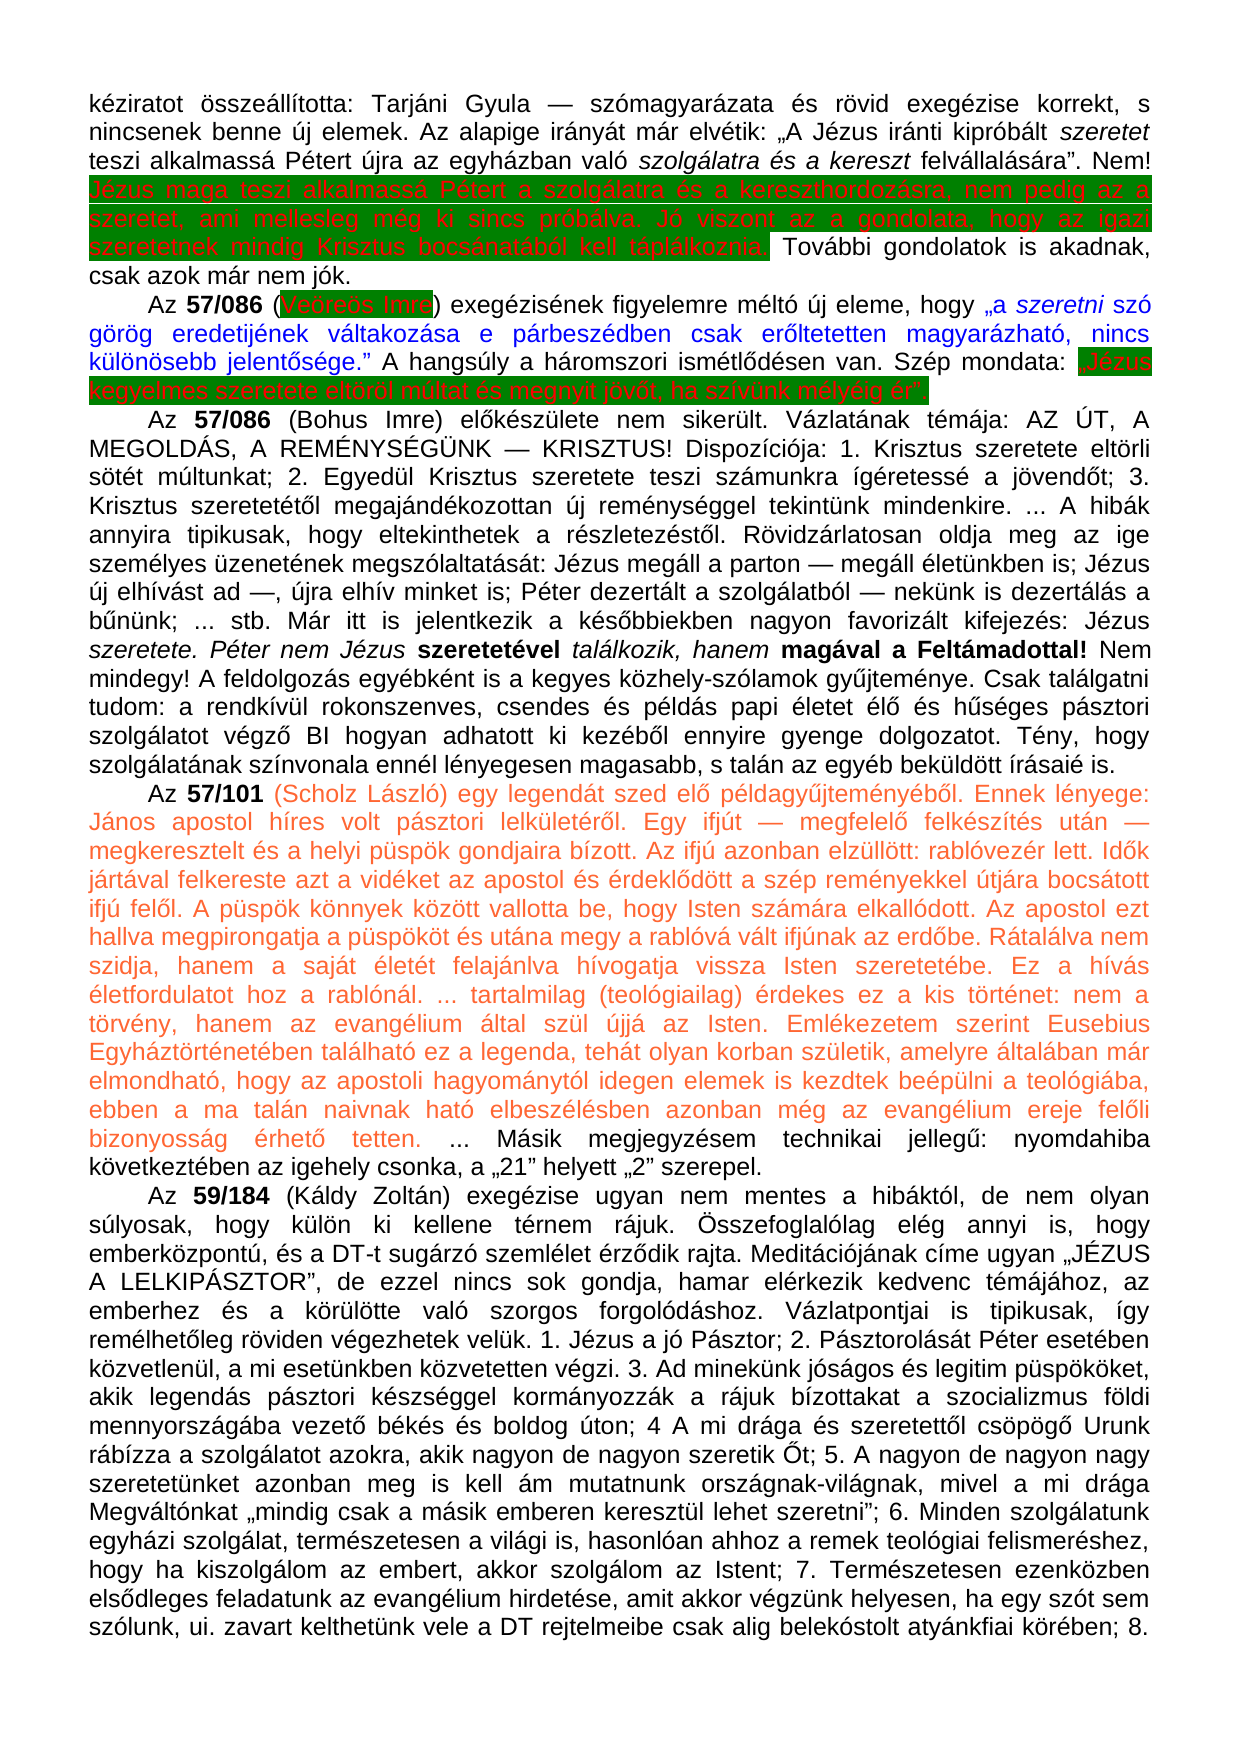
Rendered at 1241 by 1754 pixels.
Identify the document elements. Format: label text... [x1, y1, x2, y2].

text Az 59/184 (Káldy Zoltán) exegézise ugyan nem mentes a hibáktól, de nem olyan súlyosak, hogy külön ki kellene térnem rájuk. Összefoglalólag elég annyi is, hogy emberközpontú, és a DT‑t sugárzó szemlélet érződik rajta. Meditációjának címe ugyan „JÉZUS A LELKIPÁSZTOR”, de ezzel nincs sok gondja, hamar elérkezik kedvenc témájához, az emberhez és a körülötte való szorgos forgolódáshoz. Vázlatpontjai is tipikusak, így remélhetőleg röviden végezhetek velük. 1. Jézus a jó Pásztor; 2. Pásztorolását Péter esetében közvetlenül, a mi esetünkben közvetetten végzi. 3. Ad minekünk jóságos és legitim püspököket, akik legendás pásztori készséggel kormányozzák a rájuk bízottakat a szocializmus földi mennyországába vezető békés és boldog úton; 4 A mi drága és szeretettől csöpögő Urunk rábízza a szolgálatot azokra, akik nagyon de nagyon szeretik Őt; 5. A nagyon de nagyon nagy szeretetünket azonban meg is kell ám mutatnunk országnak-világnak, mivel a mi drága Megváltónkat „mindig csak a másik emberen keresztül lehet szeretni”; 6. Minden szolgálatunk egyházi szolgálat, természetesen a világi is, hasonlóan ahhoz a remek teológiai felismeréshez, hogy ha kiszolgálom az embert, akkor szolgálom az Istent; 7. Természetesen ezenközben elsődleges feladatunk az evangélium hirdetése, amit akkor végzünk helyesen, ha egy szót sem szólunk, ui. zavart kelthetünk vele a DT rejtelmeibe csak alig belekóstolt atyánkfiai körében; 8. [88, 1181, 1152, 1641]
text Az 57/086 (Bohus Imre) előkészülete nem sikerült. Vázlatának témája: AZ ÚT, A MEGOLDÁS, A REMÉNYSÉGÜNK ― KRISZTUS! Dispozíciója: 1. Krisztus szeretete eltörli sötét múltunkat; 2. Egyedül Krisztus szeretete teszi számunkra ígéretessé a jövendőt; 3. Krisztus szeretetétől megajándékozottan új reménységgel tekintünk mindenkire. ... A hibák annyira tipikusak, hogy eltekinthetek a részletezéstől. Rövidzárlatosan oldja meg az ige személyes üzenetének megszólaltatását: Jézus megáll a parton ― megáll életünkben is; Jézus új elhívást ad ―, újra elhív minket is; Péter dezertált a szolgálatból ― nekünk is dezertálás a bűnünk; ... stb. Már itt is jelentkezik a későbbiekben nagyon favorizált kifejezés: Jézus szeretete. Péter nem Jézus szeretetével találkozik, hanem magával a Feltámadottal! Nem mindegy! A feldolgozás egyébként is a kegyes közhely-szólamok gyűjteménye. Csak találgatni tudom: a rendkívül rokonszenves, csendes és példás papi életet élő és hűséges pásztori szolgálatot végző BI hogyan adhatott ki kezéből ennyire gyenge dolgozatot. Tény, hogy szolgálatának színvonala ennél lényegesen magasabb, s talán az egyéb beküldött írásaié is. [88, 405, 1152, 778]
text Az 57/101 (Scholz László) egy legendát szed elő példagyűjteményéből. Ennek lényege: János apostol híres volt pásztori lelkületéről. Egy ifjút ― megfelelő felkészítés után ― megkeresztelt és a helyi püspök gondjaira bízott. Az ifjú azonban elzüllött: rablóvezér lett. Idők jártával felkereste azt a vidéket az apostol és érdeklődött a szép reményekkel útjára bocsátott ifjú felől. A püspök könnyek között vallotta be, hogy Isten számára elkallódott. Az apostol ezt hallva megpirongatja a püspököt és utána megy a rablóvá vált ifjúnak az erdőbe. Rátalálva nem szidja, hanem a saját életét felajánlva hívogatja vissza Isten szeretetébe. Ez a hívás életfordulatot hoz a rablónál. ... tartalmilag (teológiailag) érdekes ez a kis történet: nem a törvény, hanem az evangélium által szül újjá az Isten. Emlékezetem szerint Eusebius Egyháztörténetében található ez a legenda, tehát olyan korban születik, amelyre általában már elmondható, hogy az apostoli hagyománytól idegen elemek is kezdtek beépülni a teológiába, ebben a ma talán naivnak ható elbeszélésben azonban még az evangélium ereje felőli bizonyosság érhető tetten. ... Másik megjegyzésem technikai jellegű: nyomdahiba következtében az igehely csonka, a „21” helyett „2” szerepel. [88, 778, 1152, 1181]
text Az 57/086 (Veöreös Imre) exegézisének figyelemre méltó új eleme, hogy „a szeretni szó görög eredetijének váltakozása e párbeszédben csak erőltetetten magyarázható, nincs különösebb jelentősége.” A hangsúly a háromszori ismétlődésen van. Szép mondata: „Jézus kegyelmes szeretete eltöröl múltat és megnyit jövőt, ha szívünk mélyéig ér”. [88, 290, 1152, 405]
text kéziratot összeállította: Tarjáni Gyula ― szómagyarázata és rövid exegézise korrekt, s nincsenek benne új elemek. Az alapige irányát már elvétik: „A Jézus iránti kipróbált szeretet teszi alkalmassá Pétert újra az egyházban való szolgálatra és a kereszt felvállalására”. Nem! Jézus maga teszi alkalmassá Pétert a szolgálatra és a kereszthordozásra, nem pedig az a szeretet, ami mellesleg még ki sincs próbálva. Jó viszont az a gondolata, hogy az igazi szeretetnek mindig Krisztus bocsánatából kell táplálkoznia. További gondolatok is akadnak, csak azok már nem jók. [88, 88, 1152, 290]
